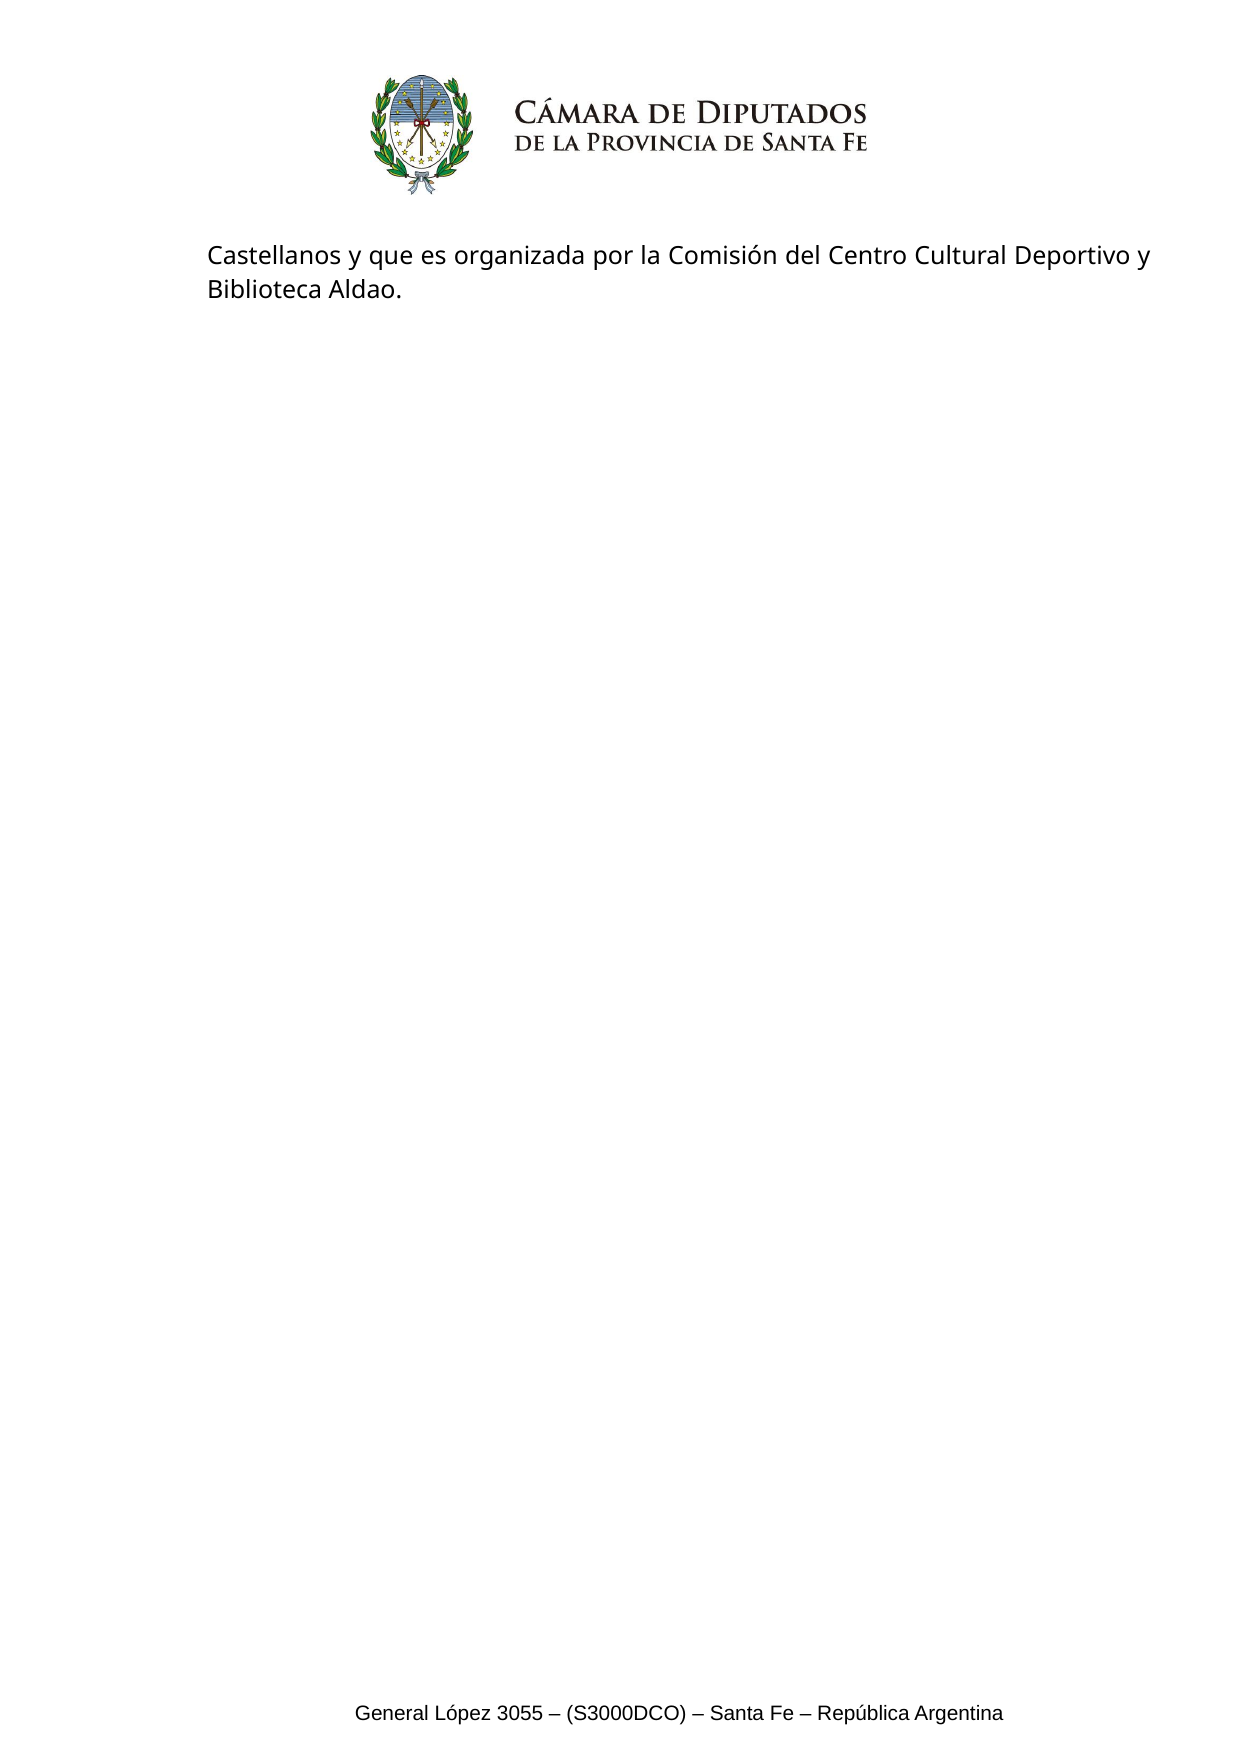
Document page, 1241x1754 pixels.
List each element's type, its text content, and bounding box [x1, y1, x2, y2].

text Castellanos y que es organizada por la Comisión del Centro Cultural Deportivo y Biblioteca Aldao. [207, 238, 1152, 306]
picture [370, 75, 867, 199]
